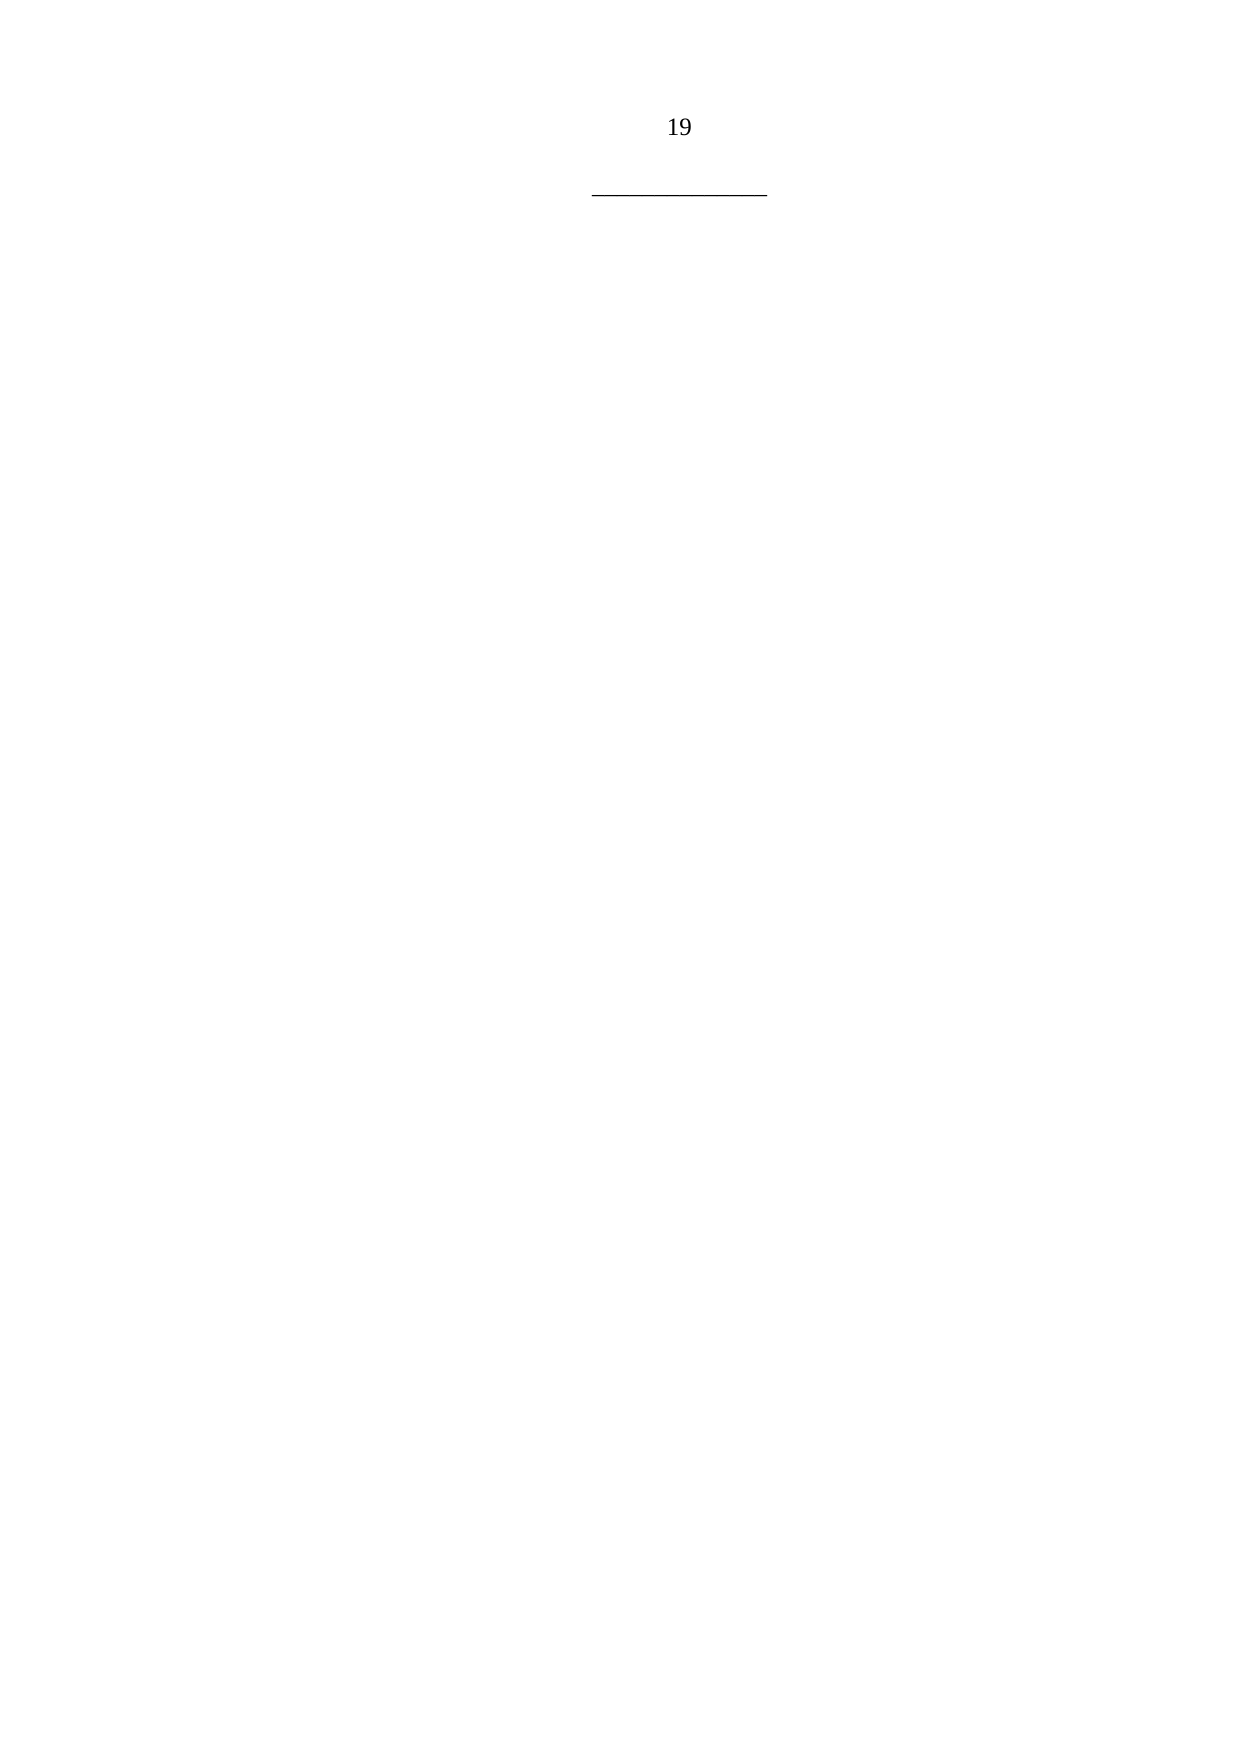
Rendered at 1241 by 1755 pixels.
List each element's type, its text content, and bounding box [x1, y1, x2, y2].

text ______________ [177, 170, 1181, 198]
